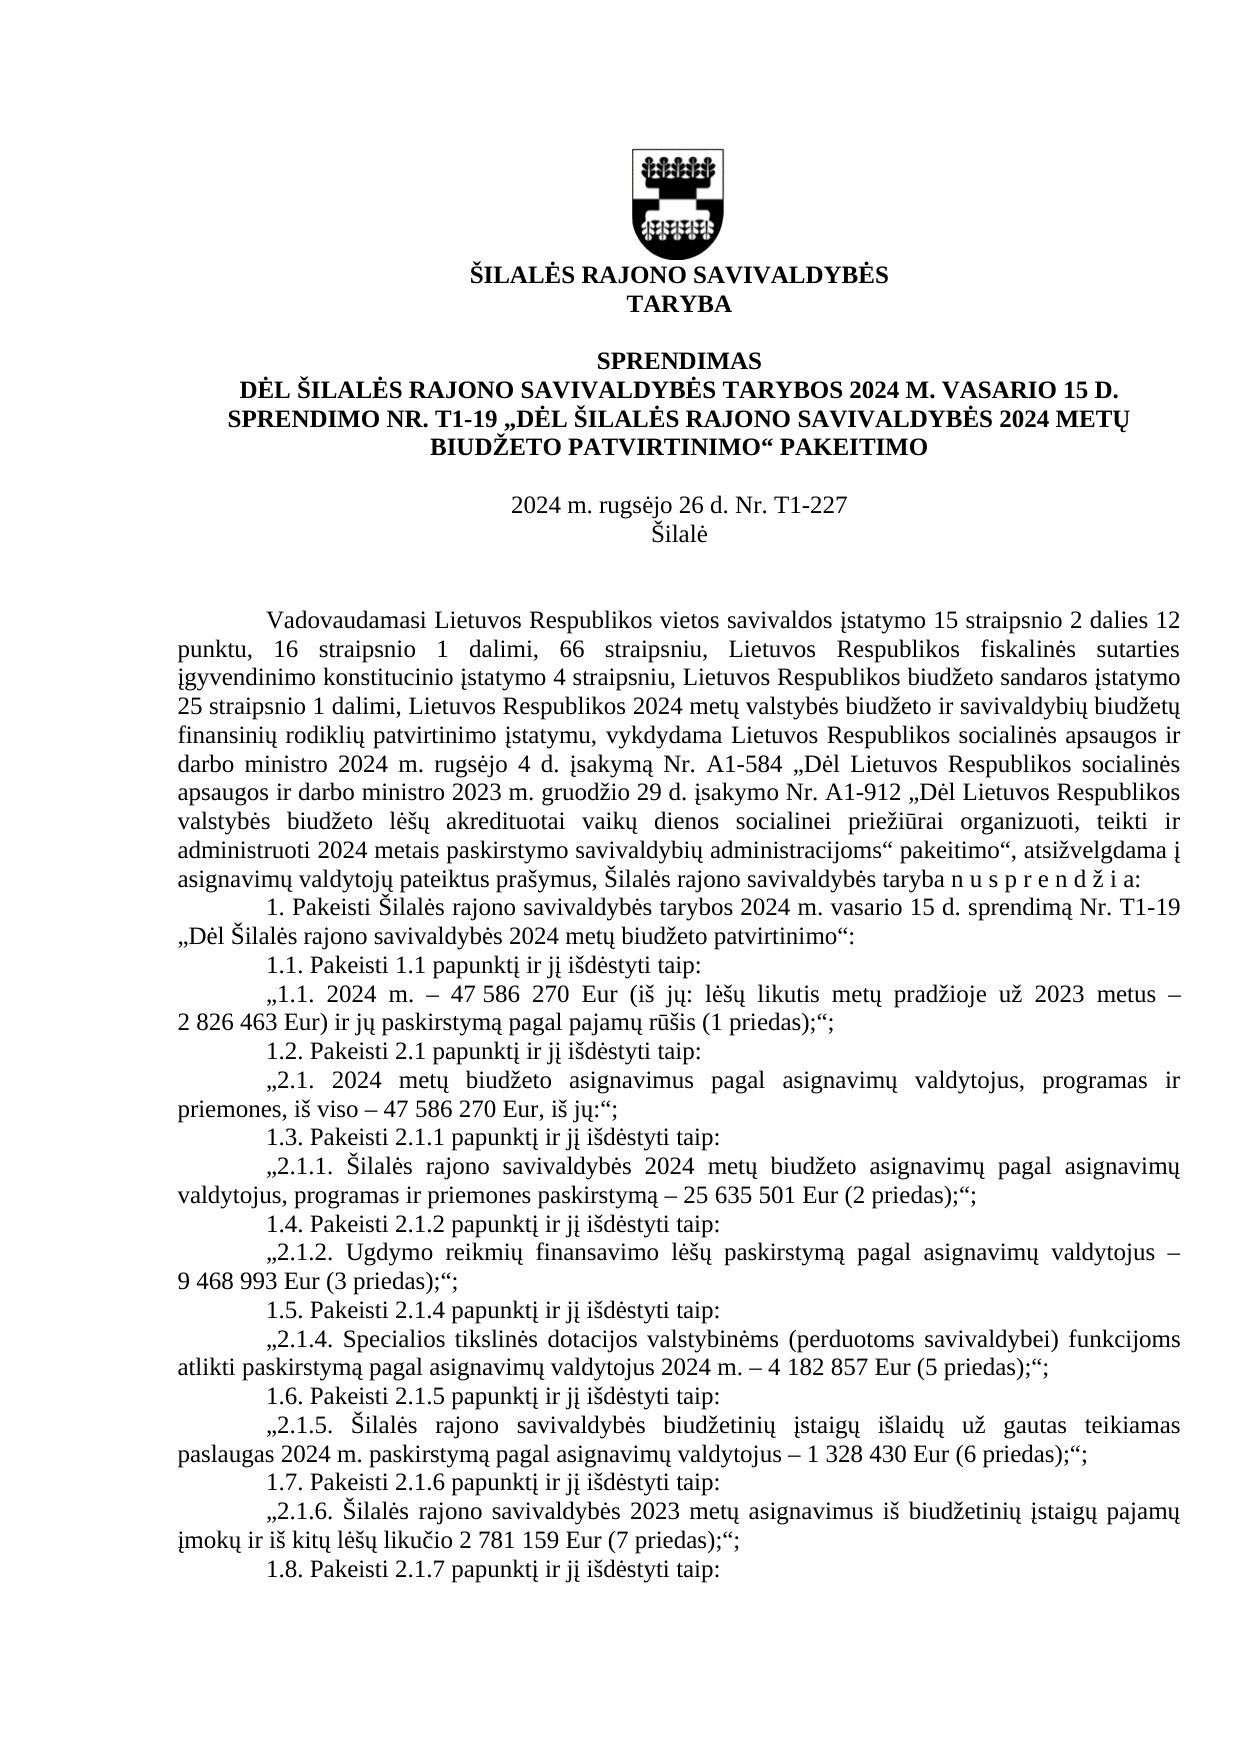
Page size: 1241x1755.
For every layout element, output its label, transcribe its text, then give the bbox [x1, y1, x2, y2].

text 1. Pakeisti Šilalės rajono savivaldybės tarybos 2024 m. vasario 15 d. sprendimą Nr. T1-19 „Dėl Šilalės rajono savivaldybės 2024 metų biudžeto patvirtinimo“: [177, 892, 1181, 950]
text „2.1.6. Šilalės rajono savivaldybės 2023 metų asignavimus iš biudžetinių įstaigų pajamų įmokų ir iš kitų lėšų likučio 2 781 159 Eur (7 priedas);“; [177, 1496, 1181, 1554]
text „2.1. 2024 metų biudžeto asignavimus pagal asignavimų valdytojus, programas ir priemones, iš viso – 47 586 270 Eur, iš jų:“; [177, 1065, 1181, 1122]
text 2024 m. rugsėjo 26 d. Nr. T1-227 [177, 490, 1181, 519]
text Šilalė [177, 519, 1181, 547]
text 1.2. Pakeisti 2.1 papunktį ir jį išdėstyti taip: [177, 1036, 1181, 1065]
text 1.3. Pakeisti 2.1.1 papunktį ir jį išdėstyti taip: [177, 1122, 1181, 1151]
text „2.1.4. Specialios tikslinės dotacijos valstybinėms (perduotoms savivaldybei) funkcijoms atlikti paskirstymą pagal asignavimų valdytojus 2024 m. – 4 182 857 Eur (5 priedas);“; [177, 1324, 1181, 1381]
text „1.1. 2024 m. – 47 586 270 Eur (iš jų: lėšų likutis metų pradžioje už 2023 metus – 2 826 463 Eur) ir jų paskirstymą pagal pajamų rūšis (1 priedas);“; [177, 979, 1181, 1036]
text 1.5. Pakeisti 2.1.4 papunktį ir jį išdėstyti taip: [177, 1295, 1181, 1324]
text 1.7. Pakeisti 2.1.6 papunktį ir jį išdėstyti taip: [177, 1467, 1181, 1496]
text 1.4. Pakeisti 2.1.2 papunktį ir jį išdėstyti taip: [177, 1209, 1181, 1237]
text 1.1. Pakeisti 1.1 papunktį ir jį išdėstyti taip: [177, 950, 1181, 979]
text 1.8. Pakeisti 2.1.7 papunktį ir jį išdėstyti taip: [177, 1554, 1181, 1582]
text „2.1.2. Ugdymo reikmių finansavimo lėšų paskirstymą pagal asignavimų valdytojus – 9 468 993 Eur (3 priedas);“; [177, 1237, 1181, 1295]
text SPRENDIMAS [177, 346, 1181, 375]
text „2.1.5. Šilalės rajono savivaldybės biudžetinių įstaigų išlaidų už gautas teikiamas paslaugas 2024 m. paskirstymą pagal asignavimų valdytojus – 1 328 430 Eur (6 priedas);“; [177, 1410, 1181, 1467]
text „2.1.1. Šilalės rajono savivaldybės 2024 metų biudžeto asignavimų pagal asignavimų valdytojus, programas ir priemones paskirstymą – 25 635 501 Eur (2 priedas);“; [177, 1151, 1181, 1209]
text Vadovaudamasi Lietuvos Respublikos vietos savivaldos įstatymo 15 straipsnio 2 dalies 12 punktu, 16 straipsnio 1 dalimi, 66 straipsniu, Lietuvos Respublikos fiskalinės sutarties įgyvendinimo konstitucinio įstatymo 4 straipsniu, Lietuvos Respublikos biudžeto sandaros įstatymo 25 straipsnio 1 dalimi, Lietuvos Respublikos 2024 metų valstybės biudžeto ir savivaldybių biudžetų finansinių rodiklių patvirtinimo įstatymu, vykdydama Lietuvos Respublikos socialinės apsaugos ir darbo ministro 2024 m. rugsėjo 4 d. įsakymą Nr. A1-584 „Dėl Lietuvos Respublikos socialinės apsaugos ir darbo ministro 2023 m. gruodžio 29 d. įsakymo Nr. A1-912 „Dėl Lietuvos Respublikos valstybės biudžeto lėšų akredituotai vaikų dienos socialinei priežiūrai organizuoti, teikti ir administruoti 2024 metais paskirstymo savivaldybių administracijoms“ pakeitimo“, atsižvelgdama į asignavimų valdytojų pateiktus prašymus, Šilalės rajono savivaldybės taryba n u s p r e n d ž i a: [177, 605, 1181, 892]
text 1.6. Pakeisti 2.1.5 papunktį ir jį išdėstyti taip: [177, 1381, 1181, 1410]
text DĖL ŠILALĖS RAJONO SAVIVALDYBĖS TARYBOS 2024 M. VASARIO 15 D. SPRENDIMO NR. T1-19 „DĖL ŠILALĖS RAJONO SAVIVALDYBĖS 2024 METŲ BIUDŽETO PATVIRTINIMO“ PAKEITIMO [177, 375, 1181, 461]
text TARYBA [177, 289, 1181, 317]
text ŠILALĖS RAJONO SAVIVALDYBĖS [177, 260, 1181, 289]
